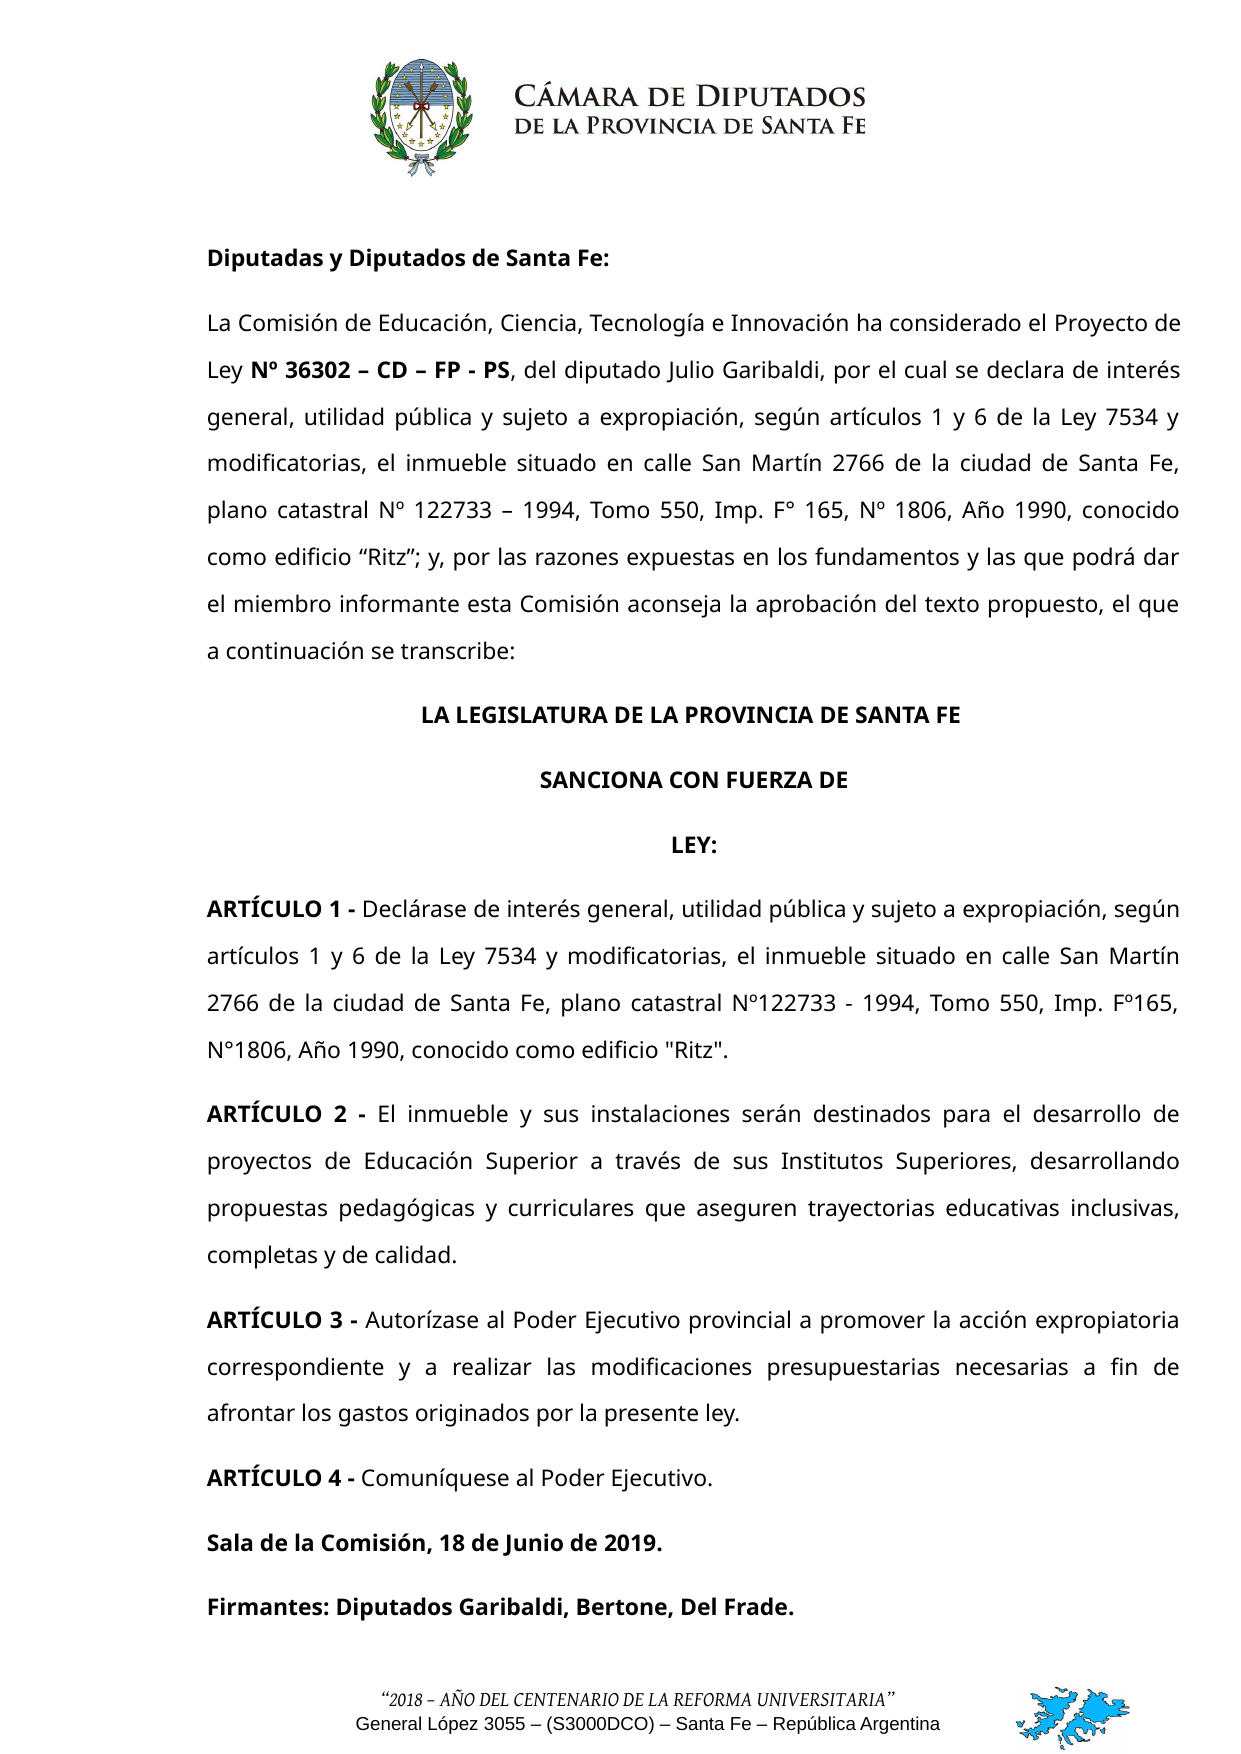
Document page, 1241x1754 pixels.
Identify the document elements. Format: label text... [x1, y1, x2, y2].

text Firmantes: Diputados Garibaldi, Bertone, Del Frade. [207, 1591, 1181, 1622]
text La Comisión de Educación, Ciencia, Tecnología e Innovación ha considerado el Proyecto de Ley Nº 36302 – CD – FP - PS, del diputado Julio Garibaldi, por el cual se declara de interés general, utilidad pública y sujeto a expropiación, según artículos 1 y 6 de la Ley 7534 y modificatorias, el inmueble situado en calle San Martín 2766 de la ciudad de Santa Fe, plano catastral Nº 122733 – 1994, Tomo 550, Imp. F° 165, Nº 1806, Año 1990, conocido como edificio “Ritz”; y, por las razones expuestas en los fundamentos y las que podrá dar el miembro informante esta Comisión aconseja la aprobación del texto propuesto, el que a continuación se transcribe: [207, 307, 1181, 666]
text ARTÍCULO 2 - El inmueble y sus instalaciones serán destinados para el desarrollo de proyectos de Educación Superior a través de sus Institutos Superiores, desarrollando propuestas pedagógicas y curriculares que aseguren trayectorias educativas inclusivas, completas y de calidad. [207, 1098, 1181, 1270]
text ARTÍCULO 1 - Declárase de interés general, utilidad pública y sujeto a expropiación, según artículos 1 y 6 de la Ley 7534 y modificatorias, el inmueble situado en calle San Martín 2766 de la ciudad de Santa Fe, plano catastral Nº122733 - 1994, Tomo 550, Imp. Fº165, N°1806, Año 1990, conocido como edificio "Ritz". [207, 893, 1181, 1065]
picture [370, 59, 866, 181]
text ARTÍCULO 4 - Comuníquese al Poder Ejecutivo. [207, 1462, 1181, 1493]
text LEY: [207, 829, 1181, 860]
text Sala de la Comisión, 18 de Junio de 2019. [207, 1527, 1181, 1558]
text Diputadas y Diputados de Santa Fe: [207, 242, 1181, 273]
text ARTÍCULO 3 - Autorízase al Poder Ejecutivo provincial a promover la acción expropiatoria correspondiente y a realizar las modificaciones presupuestarias necesarias a fin de afrontar los gastos originados por la presente ley. [207, 1304, 1181, 1429]
picture [1010, 1681, 1133, 1754]
text LA LEGISLATURA DE LA PROVINCIA DE SANTA FE [207, 699, 1181, 731]
text SANCIONA CON FUERZA DE [207, 764, 1181, 795]
